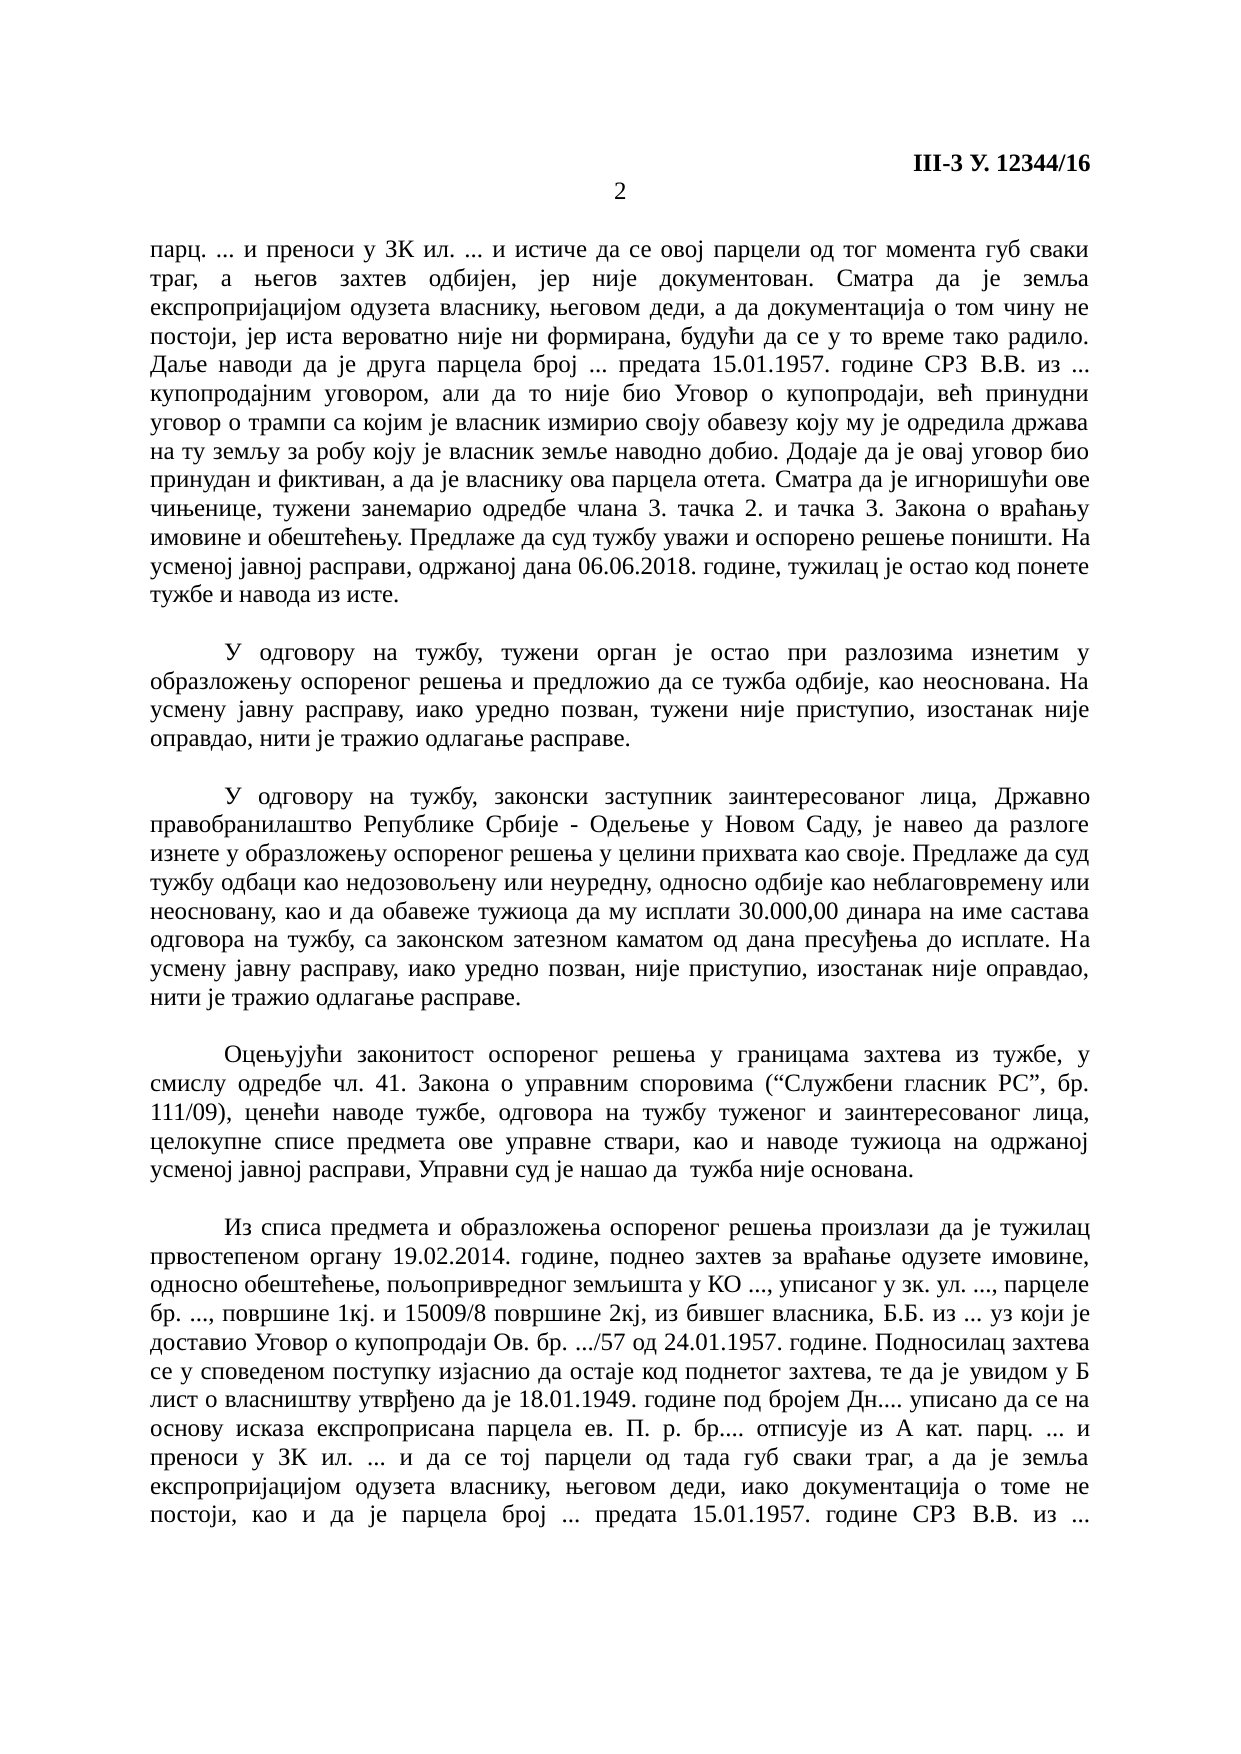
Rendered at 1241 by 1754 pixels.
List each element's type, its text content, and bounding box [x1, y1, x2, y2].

text У одговору на тужбу, тужени орган је остао при разлозима изнетим у образложењу оспореног решења и предложио да се тужба одбије, као неоснована. На усмену јавну расправу, иако уредно позван, тужени није приступио, изостанак није оправдао, нити је тражио одлагање расправе. [150, 637, 1090, 752]
text Оцењујући законитост оспореног решења у границама захтева из тужбе, у смислу одредбе чл. 41. Закона о управним споровима (“Службени гласник РС”, бр. 111/09), ценећи наводе тужбе, одговора на тужбу туженог и заинтересованог лица, целокупне списе предмета ове управне ствари, као и наводе тужиоца на одржаној усменој јавној расправи, Управни суд је нашао да тужба није основана. [150, 1039, 1090, 1183]
text Из списа предмета и образложења оспореног решења произлази да је тужилац првостепеном органу 19.02.2014. године, поднео захтев за враћање одузете имовине, односно обештећење, пољопривредног земљишта у КО ..., уписаног у зк. ул. ..., парцеле бр. ..., површине 1кј. и 15009/8 површине 2кј, из бившег власника, Б.Б. из ... уз који је доставио Уговор о купопродаји Ов. бр. .../57 од 24.01.1957. године. Подносилац захтева се у споведеном поступку изјаснио да остаје код поднетог захтева, те да је увидом у Б лист о власништву утврђено да је 18.01.1949. године под бројем Дн.... уписано да се на основу исказа експроприсана парцела ев. П. р. бр.... отписује из А кат. парц. ... и преноси у ЗК ил. ... и да се тој парцели од тада губ сваки траг, а да је земља експропријацијом одузета власнику, његовом деди, иако документација о томе не постоји, као и да је парцела број ... предата 15.01.1957. године СРЗ В.В. из ... [150, 1212, 1090, 1528]
text У одговору на тужбу, законски заступник заинтересованог лица, Државно правобранилаштво Републике Србије - Одељење у Новом Саду, је навео да разлоге изнете у образложењу оспореног решења у целини прихвата као своје. Предлаже да суд тужбу одбаци као недозовољену или неуредну, односно одбије као неблаговремену или неосновану, као и да обавеже тужиоца да му исплати 30.000,00 динара на име састава одговора на тужбу, са законском затезном каматом од дана пресуђења до исплате. На усмену јавну расправу, иако уредно позван, није приступио, изостанак није оправдао, нити је тражио одлагање расправе. [150, 781, 1090, 1011]
text парц. ... и преноси у ЗК ил. ... и истиче да се овој парцели од тог момента губ сваки траг, а његов захтев одбијен, јер није документован. Сматра да је земља експропријацијом одузета власнику, његовом деди, а да документација о том чину не постоји, јер иста вероватно није ни формирана, будући да се у то време тако радило. Даље наводи да је друга парцела број ... предата 15.01.1957. године СРЗ В.В. из ... купопродајним уговором, али да то није био Уговор о купопродаји, већ принудни уговор о трампи са којим је власник измирио своју обавезу коју му је одредила држава на ту земљу за робу коју је власник земље наводно добио. Додаје да је овај уговор био принудан и фиктиван, а да је власнику ова парцела отета. Сматра да је игноришући ове чињенице, тужени занемарио одредбе члана 3. тачка 2. и тачка 3. Закона о враћању имовине и обештећењу. Предлаже да суд тужбу уважи и оспорено решење поништи. На усменој јавној расправи, одржаној дана 06.06.2018. године, тужилац је остао код понете тужбе и навода из исте. [150, 234, 1090, 608]
